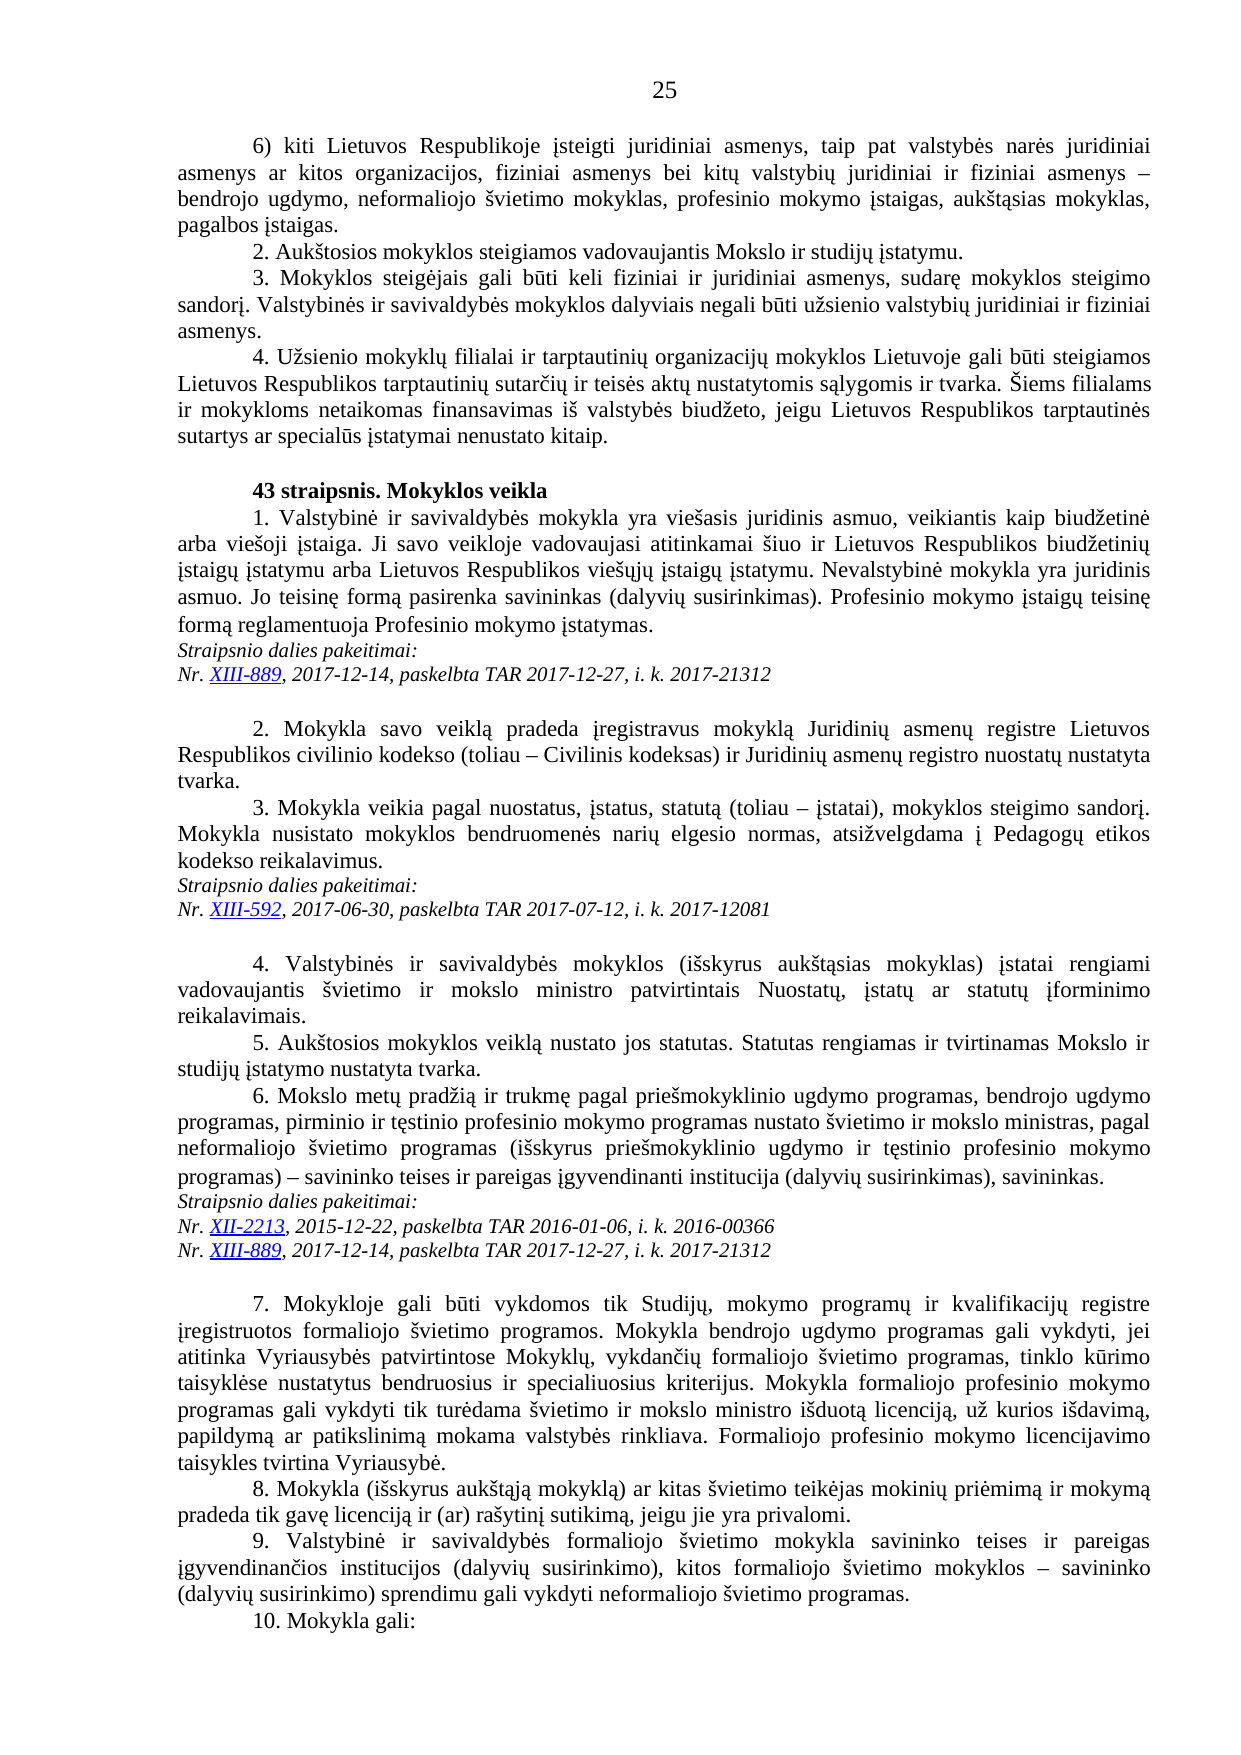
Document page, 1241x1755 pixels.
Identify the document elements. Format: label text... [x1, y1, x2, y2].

text Nr. XIII-889, 2017-12-14, paskelbta TAR 2017-12-27, i. k. 2017-21312 [177, 1238, 1152, 1262]
text 3. Mokyklos steigėjais gali būti keli fiziniai ir juridiniai asmenys, sudarę mokyklos steigimo sandorį. Valstybinės ir savivaldybės mokyklos dalyviais negali būti užsienio valstybių juridiniai ir fiziniai asmenys. [177, 264, 1152, 343]
text 7. Mokykloje gali būti vykdomos tik Studijų, mokymo programų ir kvalifikacijų registre įregistruotos formaliojo švietimo programos. Mokykla bendrojo ugdymo programas gali vykdyti, jei atitinka Vyriausybės patvirtintose Mokyklų, vykdančių formaliojo švietimo programas, tinklo kūrimo taisyklėse nustatytus bendruosius ir specialiuosius kriterijus. Mokykla formaliojo profesinio mokymo programas gali vykdyti tik turėdama švietimo ir mokslo ministro išduotą licenciją, už kurios išdavimą, papildymą ar patikslinimą mokama valstybės rinkliava. Formaliojo profesinio mokymo licencijavimo taisykles tvirtina Vyriausybė. [177, 1290, 1152, 1475]
text Straipsnio dalies pakeitimai: [177, 873, 1152, 897]
text 10. Mokykla gali: [177, 1607, 1152, 1633]
text Nr. XIII-592, 2017-06-30, paskelbta TAR 2017-07-12, i. k. 2017-12081 [177, 897, 1152, 921]
text Straipsnio dalies pakeitimai: [177, 1189, 1152, 1213]
text 9. Valstybinė ir savivaldybės formaliojo švietimo mokykla savininko teises ir pareigas įgyvendinančios institucijos (dalyvių susirinkimo), kitos formaliojo švietimo mokyklos – savininko (dalyvių susirinkimo) sprendimu gali vykdyti neformaliojo švietimo programas. [177, 1528, 1152, 1607]
text 1. Valstybinė ir savivaldybės mokykla yra viešasis juridinis asmuo, veikiantis kaip biudžetinė arba viešoji įstaiga. Ji savo veikloje vadovaujasi atitinkamai šiuo ir Lietuvos Respublikos biudžetinių įstaigų įstatymu arba Lietuvos Respublikos viešųjų įstaigų įstatymu. Nevalstybinė mokykla yra juridinis asmuo. Jo teisinę formą pasirenka savininkas (dalyvių susirinkimas). Profesinio mokymo įstaigų teisinę formą reglamentuoja Profesinio mokymo įstatymas. [177, 504, 1152, 638]
text 4. Valstybinės ir savivaldybės mokyklos (išskyrus aukštąsias mokyklas) įstatai rengiami vadovaujantis švietimo ir mokslo ministro patvirtintais Nuostatų, įstatų ar statutų įforminimo reikalavimais. [177, 950, 1152, 1029]
text 5. Aukštosios mokyklos veiklą nustato jos statutas. Statutas rengiamas ir tvirtinamas Mokslo ir studijų įstatymo nustatyta tvarka. [177, 1029, 1152, 1082]
text 2. Aukštosios mokyklos steigiamos vadovaujantis Mokslo ir studijų įstatymu. [177, 238, 1152, 264]
text 3. Mokykla veikia pagal nuostatus, įstatus, statutą (toliau – įstatai), mokyklos steigimo sandorį. Mokykla nusistato mokyklos bendruomenės narių elgesio normas, atsižvelgdama į Pedagogų etikos kodekso reikalavimus. [177, 794, 1152, 873]
text Nr. XIII-889, 2017-12-14, paskelbta TAR 2017-12-27, i. k. 2017-21312 [177, 662, 1152, 686]
text 8. Mokykla (išskyrus aukštąją mokyklą) ar kitas švietimo teikėjas mokinių priėmimą ir mokymą pradeda tik gavę licenciją ir (ar) rašytinį sutikimą, jeigu jie yra privalomi. [177, 1475, 1152, 1528]
text 43 straipsnis. Mokyklos veikla [177, 477, 1152, 504]
text 2. Mokykla savo veiklą pradeda įregistravus mokyklą Juridinių asmenų registre Lietuvos Respublikos civilinio kodekso (toliau – Civilinis kodeksas) ir Juridinių asmenų registro nuostatų nustatyta tvarka. [177, 715, 1152, 794]
text 6) kiti Lietuvos Respublikoje įsteigti juridiniai asmenys, taip pat valstybės narės juridiniai asmenys ar kitos organizacijos, fiziniai asmenys bei kitų valstybių juridiniai ir fiziniai asmenys – bendrojo ugdymo, neformaliojo švietimo mokyklas, profesinio mokymo įstaigas, aukštąsias mokyklas, pagalbos įstaigas. [177, 132, 1152, 238]
text 6. Mokslo metų pradžią ir trukmę pagal priešmokyklinio ugdymo programas, bendrojo ugdymo programas, pirminio ir tęstinio profesinio mokymo programas nustato švietimo ir mokslo ministras, pagal neformaliojo švietimo programas (išskyrus priešmokyklinio ugdymo ir tęstinio profesinio mokymo programas) – savininko teises ir pareigas įgyvendinanti institucija (dalyvių susirinkimas), savininkas. [177, 1082, 1152, 1189]
text 4. Užsienio mokyklų filialai ir tarptautinių organizacijų mokyklos Lietuvoje gali būti steigiamos Lietuvos Respublikos tarptautinių sutarčių ir teisės aktų nustatytomis sąlygomis ir tvarka. Šiems filialams ir mokykloms netaikomas finansavimas iš valstybės biudžeto, jeigu Lietuvos Respublikos tarptautinės sutartys ar specialūs įstatymai nenustato kitaip. [177, 343, 1152, 449]
text Nr. XII-2213, 2015-12-22, paskelbta TAR 2016-01-06, i. k. 2016-00366 [177, 1213, 1152, 1238]
text Straipsnio dalies pakeitimai: [177, 638, 1152, 662]
